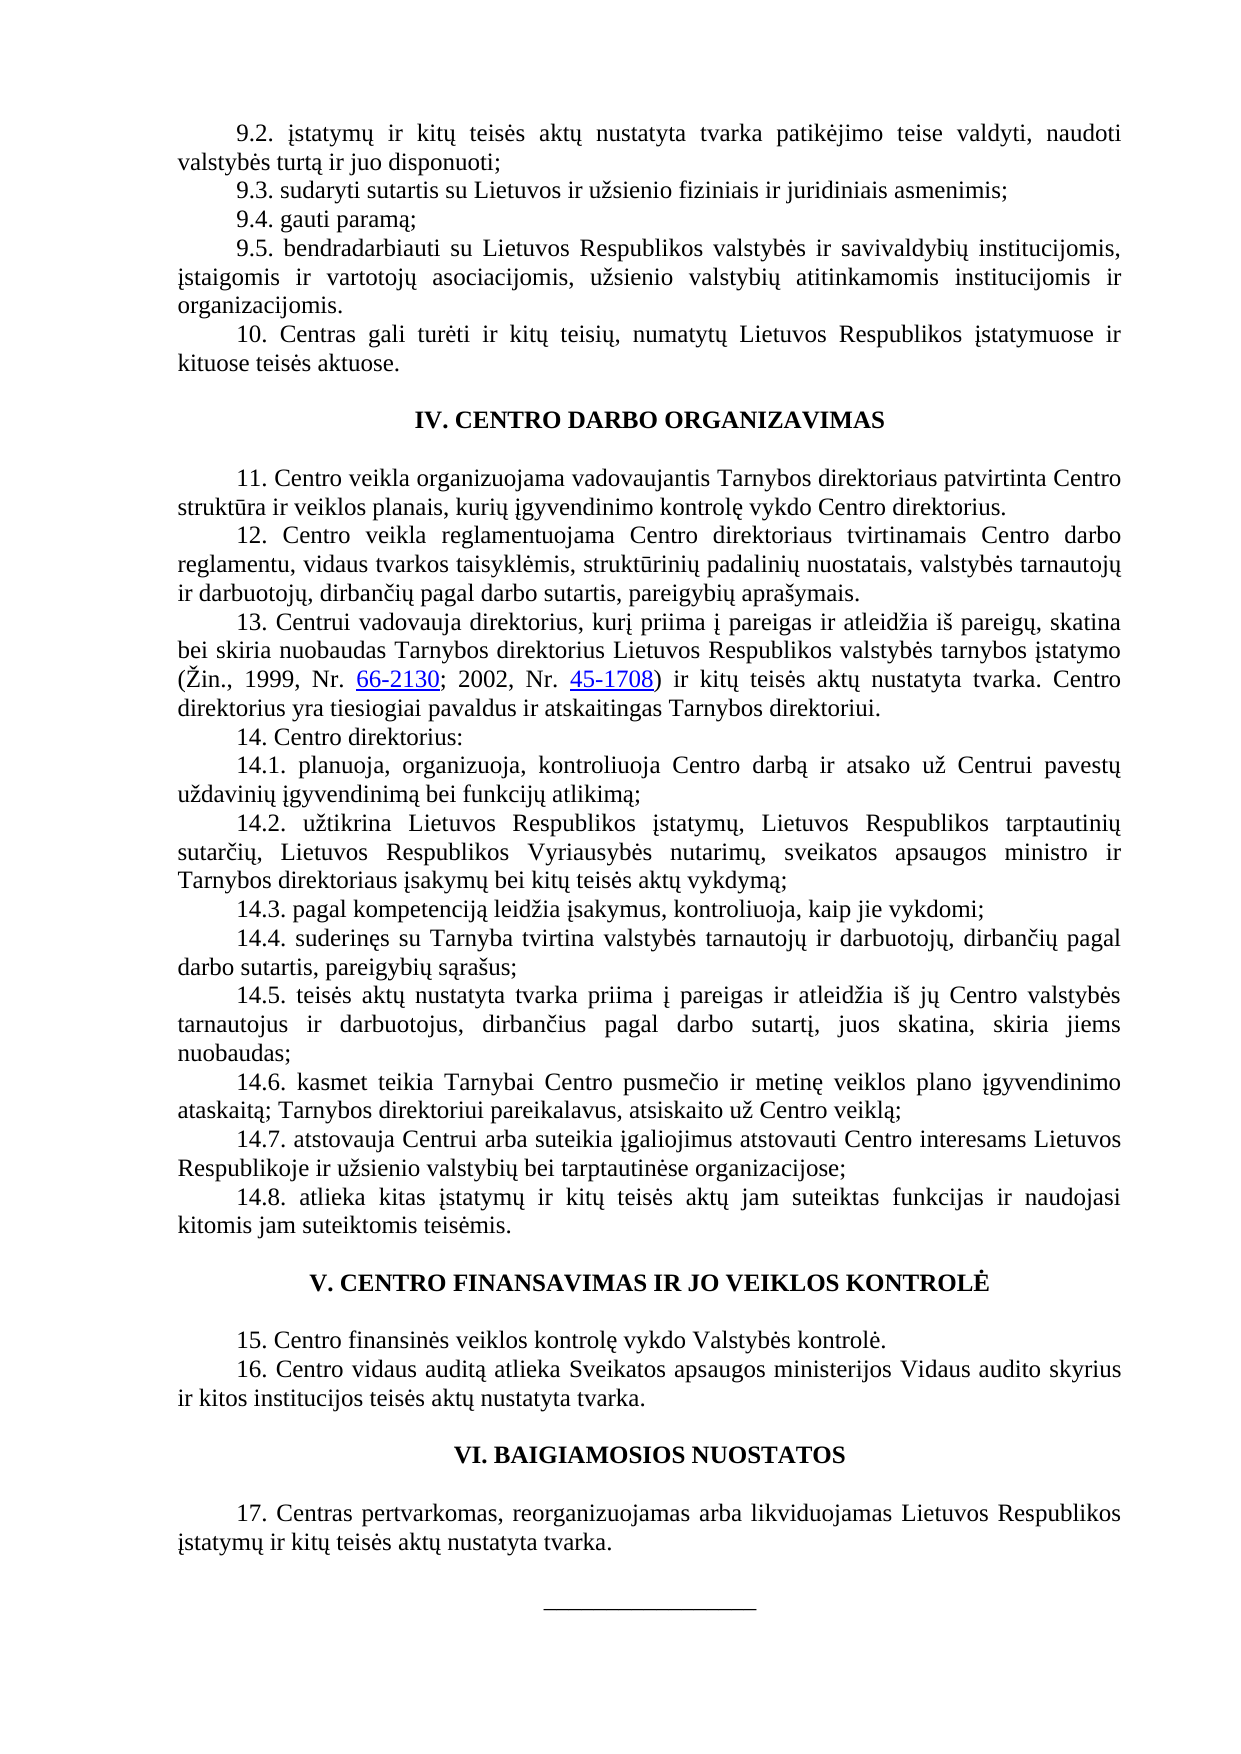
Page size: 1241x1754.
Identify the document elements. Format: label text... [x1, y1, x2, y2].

text 10. Centras gali turėti ir kitų teisių, numatytų Lietuvos Respublikos įstatymuose ir kituose teisės aktuose. [177, 319, 1122, 377]
text 12. Centro veikla reglamentuojama Centro direktoriaus tvirtinamais Centro darbo reglamentu, vidaus tvarkos taisyklėmis, struktūrinių padalinių nuostatais, valstybės tarnautojų ir darbuotojų, dirbančių pagal darbo sutartis, pareigybių aprašymais. [177, 521, 1122, 607]
text 9.2. įstatymų ir kitų teisės aktų nustatyta tvarka patikėjimo teise valdyti, naudoti valstybės turtą ir juo disponuoti; [177, 118, 1122, 176]
text _________________ [177, 1584, 1122, 1613]
text 14.7. atstovauja Centrui arba suteikia įgaliojimus atstovauti Centro interesams Lietuvos Respublikoje ir užsienio valstybių bei tarptautinėse organizacijose; [177, 1124, 1122, 1182]
text 14.3. pagal kompetenciją leidžia įsakymus, kontroliuoja, kaip jie vykdomi; [177, 894, 1122, 923]
text 14.4. suderinęs su Tarnyba tvirtina valstybės tarnautojų ir darbuotojų, dirbančių pagal darbo sutartis, pareigybių sąrašus; [177, 923, 1122, 981]
text 15. Centro finansinės veiklos kontrolę vykdo Valstybės kontrolė. [177, 1326, 1122, 1354]
text 14.5. teisės aktų nustatyta tvarka priima į pareigas ir atleidžia iš jų Centro valstybės tarnautojus ir darbuotojus, dirbančius pagal darbo sutartį, juos skatina, skiria jiems nuobaudas; [177, 981, 1122, 1067]
text 9.5. bendradarbiauti su Lietuvos Respublikos valstybės ir savivaldybių institucijomis, įstaigomis ir vartotojų asociacijomis, užsienio valstybių atitinkamomis institucijomis ir organizacijomis. [177, 233, 1122, 319]
text 9.4. gauti paramą; [177, 204, 1122, 233]
text IV. CENTRO DARBO ORGANIZAVIMAS [177, 406, 1122, 434]
text 14.1. planuoja, organizuoja, kontroliuoja Centro darbą ir atsako už Centrui pavestų uždavinių įgyvendinimą bei funkcijų atlikimą; [177, 751, 1122, 808]
text 14.6. kasmet teikia Tarnybai Centro pusmečio ir metinę veiklos plano įgyvendinimo ataskaitą; Tarnybos direktoriui pareikalavus, atsiskaito už Centro veiklą; [177, 1067, 1122, 1124]
text 11. Centro veikla organizuojama vadovaujantis Tarnybos direktoriaus patvirtinta Centro struktūra ir veiklos planais, kurių įgyvendinimo kontrolę vykdo Centro direktorius. [177, 463, 1122, 521]
text 14. Centro direktorius: [177, 722, 1122, 751]
text 14.2. užtikrina Lietuvos Respublikos įstatymų, Lietuvos Respublikos tarptautinių sutarčių, Lietuvos Respublikos Vyriausybės nutarimų, sveikatos apsaugos ministro ir Tarnybos direktoriaus įsakymų bei kitų teisės aktų vykdymą; [177, 808, 1122, 894]
text 14.8. atlieka kitas įstatymų ir kitų teisės aktų jam suteiktas funkcijas ir naudojasi kitomis jam suteiktomis teisėmis. [177, 1182, 1122, 1239]
text 16. Centro vidaus auditą atlieka Sveikatos apsaugos ministerijos Vidaus audito skyrius ir kitos institucijos teisės aktų nustatyta tvarka. [177, 1354, 1122, 1412]
text V. CENTRO FINANSAVIMAS IR JO VEIKLOS KONTROLĖ [177, 1268, 1122, 1297]
text VI. BAIGIAMOSIOS NUOSTATOS [177, 1441, 1122, 1469]
text 13. Centrui vadovauja direktorius, kurį priima į pareigas ir atleidžia iš pareigų, skatina bei skiria nuobaudas Tarnybos direktorius Lietuvos Respublikos valstybės tarnybos įstatymo (Žin., 1999, Nr. 66-2130; 2002, Nr. 45-1708) ir kitų teisės aktų nustatyta tvarka. Centro direktorius yra tiesiogiai pavaldus ir atskaitingas Tarnybos direktoriui. [177, 607, 1122, 722]
text 17. Centras pertvarkomas, reorganizuojamas arba likviduojamas Lietuvos Respublikos įstatymų ir kitų teisės aktų nustatyta tvarka. [177, 1498, 1122, 1556]
text 9.3. sudaryti sutartis su Lietuvos ir užsienio fiziniais ir juridiniais asmenimis; [177, 176, 1122, 204]
